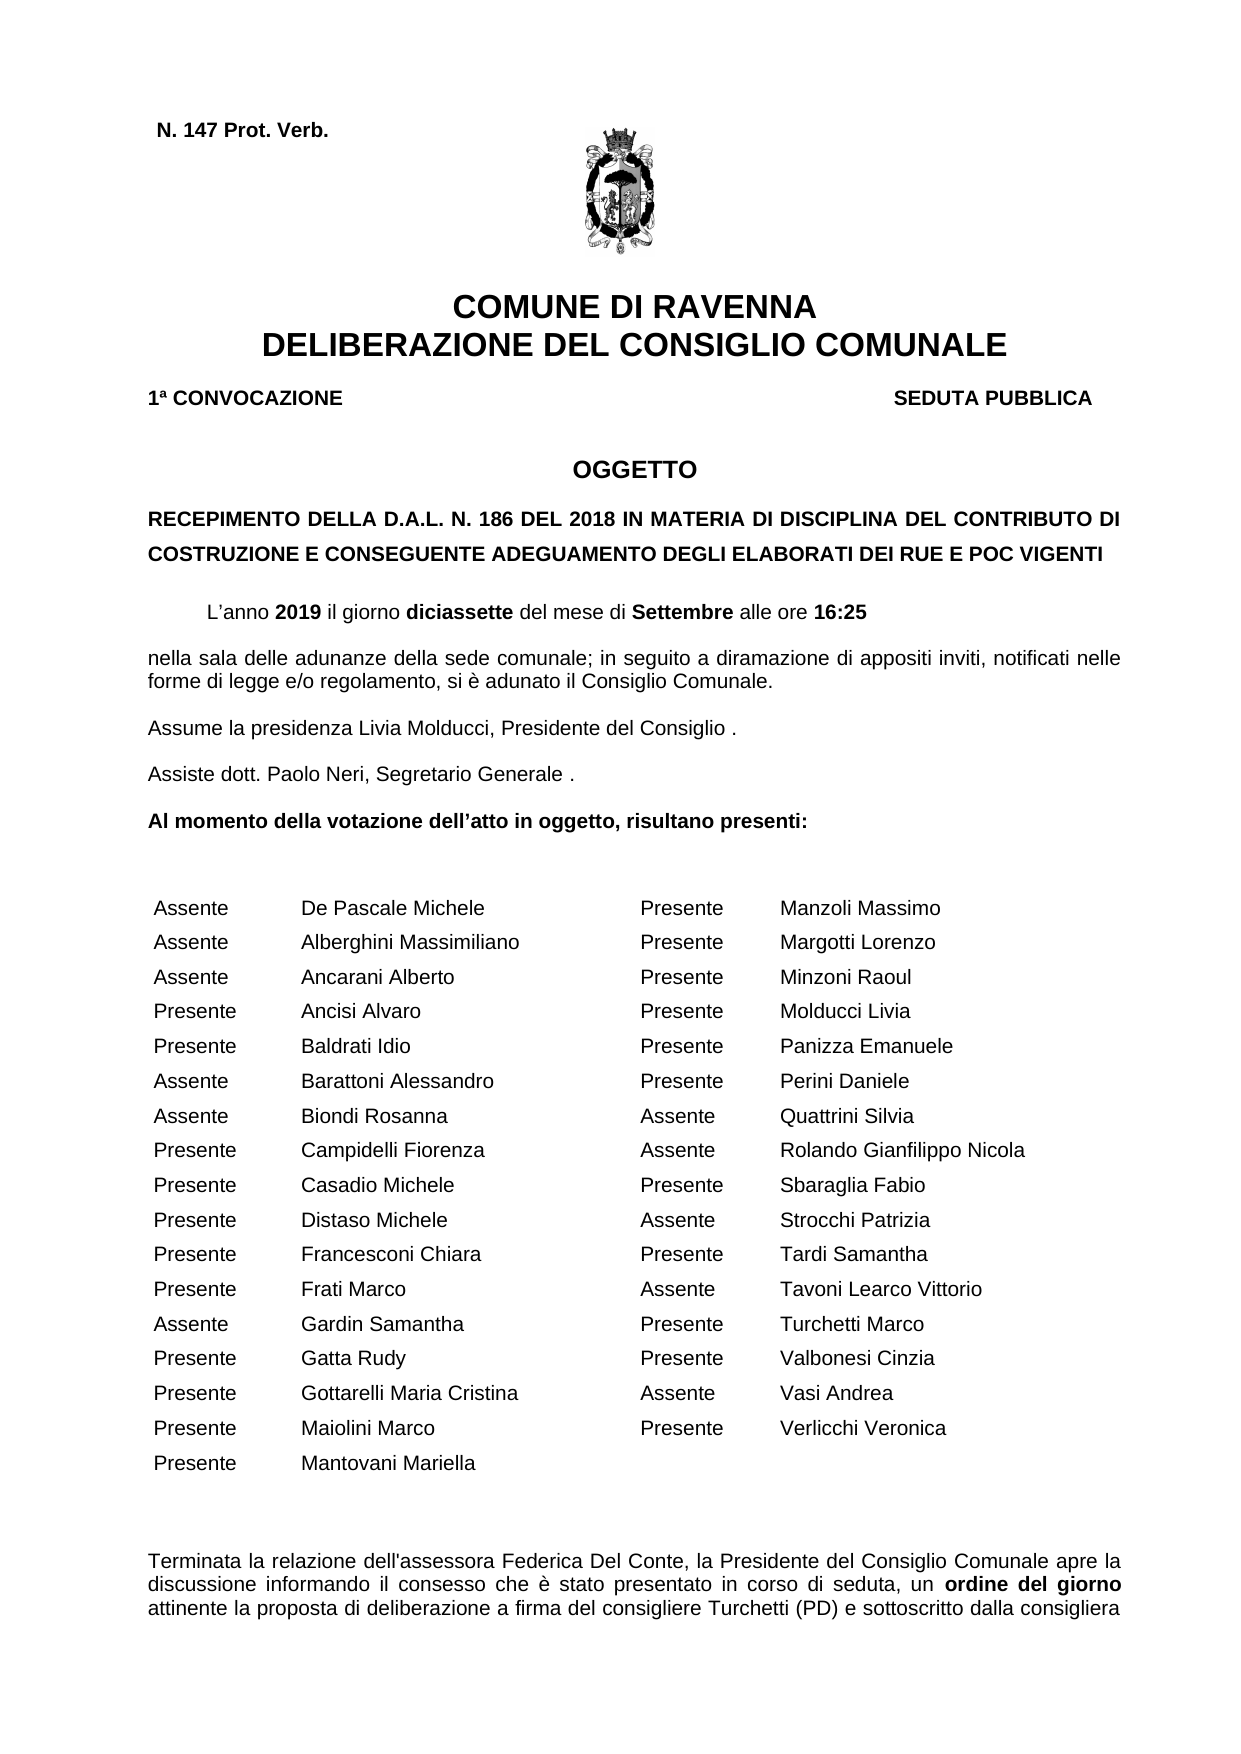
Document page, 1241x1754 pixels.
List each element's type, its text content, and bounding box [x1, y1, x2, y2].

text COMUNE DI RAVENNA [148, 289, 1122, 326]
text L’anno 2019 il giorno diciassette del mese di Settembre alle ore 16:25 [148, 600, 1122, 623]
text DELIBERAZIONE DEL CONSIGLIO COMUNALE [148, 326, 1122, 363]
table_cell Assente [635, 1133, 774, 1168]
table_cell Assente [148, 890, 295, 925]
text 1ª CONVOCAZIONE SEDUTA PUBBLICA [148, 387, 1122, 410]
table_cell Presente [148, 1445, 295, 1480]
table_cell Presente [148, 1133, 295, 1168]
table_cell Assente [148, 1064, 295, 1098]
table_cell Presente [148, 1237, 295, 1272]
table_cell Presente [635, 890, 774, 925]
table_cell Assente [635, 1272, 774, 1307]
table_cell Valbonesi Cinzia [774, 1341, 1122, 1376]
table_cell Biondi Rosanna [295, 1099, 634, 1133]
table_cell Casadio Michele [295, 1168, 634, 1202]
table_cell Verlicchi Veronica [774, 1411, 1122, 1445]
table_cell Presente [635, 1307, 774, 1341]
picture [585, 127, 655, 257]
table_header [561, 118, 1093, 266]
table_cell [635, 1445, 774, 1480]
table_cell Tavoni Learco Vittorio [774, 1272, 1122, 1307]
table_cell Molducci Livia [774, 994, 1122, 1029]
text Terminata la relazione dell'assessora Federica Del Conte, la Presidente del Consiglio Comunale apre la discussione informando il consesso che è stato presentato in corso di seduta, un ordine del giorno attinente la proposta di deliberazione a firma del consigliere Turchetti (PD) e sottoscritto dalla consigliera [148, 1550, 1122, 1619]
table_cell Presente [635, 1341, 774, 1376]
table_cell Margotti Lorenzo [774, 925, 1122, 960]
table_cell Presente [635, 1168, 774, 1202]
table_cell Turchetti Marco [774, 1307, 1122, 1341]
table_cell Manzoli Massimo [774, 890, 1122, 925]
table_cell Quattrini Silvia [774, 1099, 1122, 1133]
table_cell Gardin Samantha [295, 1307, 634, 1341]
table_cell Sbaraglia Fabio [774, 1168, 1122, 1202]
table_cell Strocchi Patrizia [774, 1203, 1122, 1237]
table_cell Mantovani Mariella [295, 1445, 634, 1480]
table_cell Assente [148, 1099, 295, 1133]
table_header N. 147 Prot. Verb. [149, 118, 561, 266]
table_cell Frati Marco [295, 1272, 634, 1307]
table_cell Ancisi Alvaro [295, 994, 634, 1029]
table_cell Minzoni Raoul [774, 960, 1122, 994]
table_cell Presente [635, 1411, 774, 1445]
table_cell Assente [148, 960, 295, 994]
table_cell Distaso Michele [295, 1203, 634, 1237]
table_cell Alberghini Massimiliano [295, 925, 634, 960]
table_cell Panizza Emanuele [774, 1029, 1122, 1064]
table_cell Francesconi Chiara [295, 1237, 634, 1272]
table_cell Presente [635, 1029, 774, 1064]
text Al momento della votazione dell’atto in oggetto, risultano presenti: [148, 809, 1122, 832]
table_cell Presente [635, 994, 774, 1029]
table_cell Gottarelli Maria Cristina [295, 1376, 634, 1411]
text Assiste dott. Paolo Neri, Segretario Generale . [148, 763, 1122, 786]
table_header [635, 856, 774, 890]
table_cell Gatta Rudy [295, 1341, 634, 1376]
table_cell Baldrati Idio [295, 1029, 634, 1064]
table_cell Presente [148, 1272, 295, 1307]
table_cell Presente [635, 960, 774, 994]
table_cell Perini Daniele [774, 1064, 1122, 1098]
table_cell Maiolini Marco [295, 1411, 634, 1445]
table_cell Presente [148, 1341, 295, 1376]
table_cell Presente [635, 1064, 774, 1098]
table_header [148, 856, 295, 890]
table_cell Presente [148, 1168, 295, 1202]
table_cell Barattoni Alessandro [295, 1064, 634, 1098]
table_cell Presente [148, 1203, 295, 1237]
table_cell Campidelli Fiorenza [295, 1133, 634, 1168]
table_cell De Pascale Michele [295, 890, 634, 925]
table_cell Presente [148, 994, 295, 1029]
table_cell Assente [635, 1099, 774, 1133]
table_cell Tardi Samantha [774, 1237, 1122, 1272]
table_cell Presente [148, 1411, 295, 1445]
text RECEPIMENTO DELLA D.A.L. N. 186 DEL 2018 IN MATERIA DI DISCIPLINA DEL CONTRIBUTO DI COSTRUZIONE E CONSEGUENTE ADEGUAMENTO DEGLI ELABORATI DEI RUE E POC VIGENTI [148, 507, 1122, 565]
table_cell Presente [148, 1029, 295, 1064]
table_cell Presente [635, 925, 774, 960]
table_cell Vasi Andrea [774, 1376, 1122, 1411]
text nella sala delle adunanze della sede comunale; in seguito a diramazione di appositi inviti, notificati nelle forme di legge e/o regolamento, si è adunato il Consiglio Comunale. [148, 647, 1122, 693]
table_header [295, 856, 634, 890]
table_cell Assente [635, 1376, 774, 1411]
table_cell Rolando Gianfilippo Nicola [774, 1133, 1122, 1168]
table_cell Presente [635, 1237, 774, 1272]
table_cell [774, 1445, 1122, 1480]
table_cell Assente [148, 925, 295, 960]
table_cell Ancarani Alberto [295, 960, 634, 994]
table_header [774, 856, 1122, 890]
table_cell Presente [148, 1376, 295, 1411]
text OGGETTO [148, 456, 1122, 484]
text Assume la presidenza Livia Molducci, Presidente del Consiglio . [148, 716, 1122, 739]
table_cell Assente [148, 1307, 295, 1341]
table_cell Assente [635, 1203, 774, 1237]
